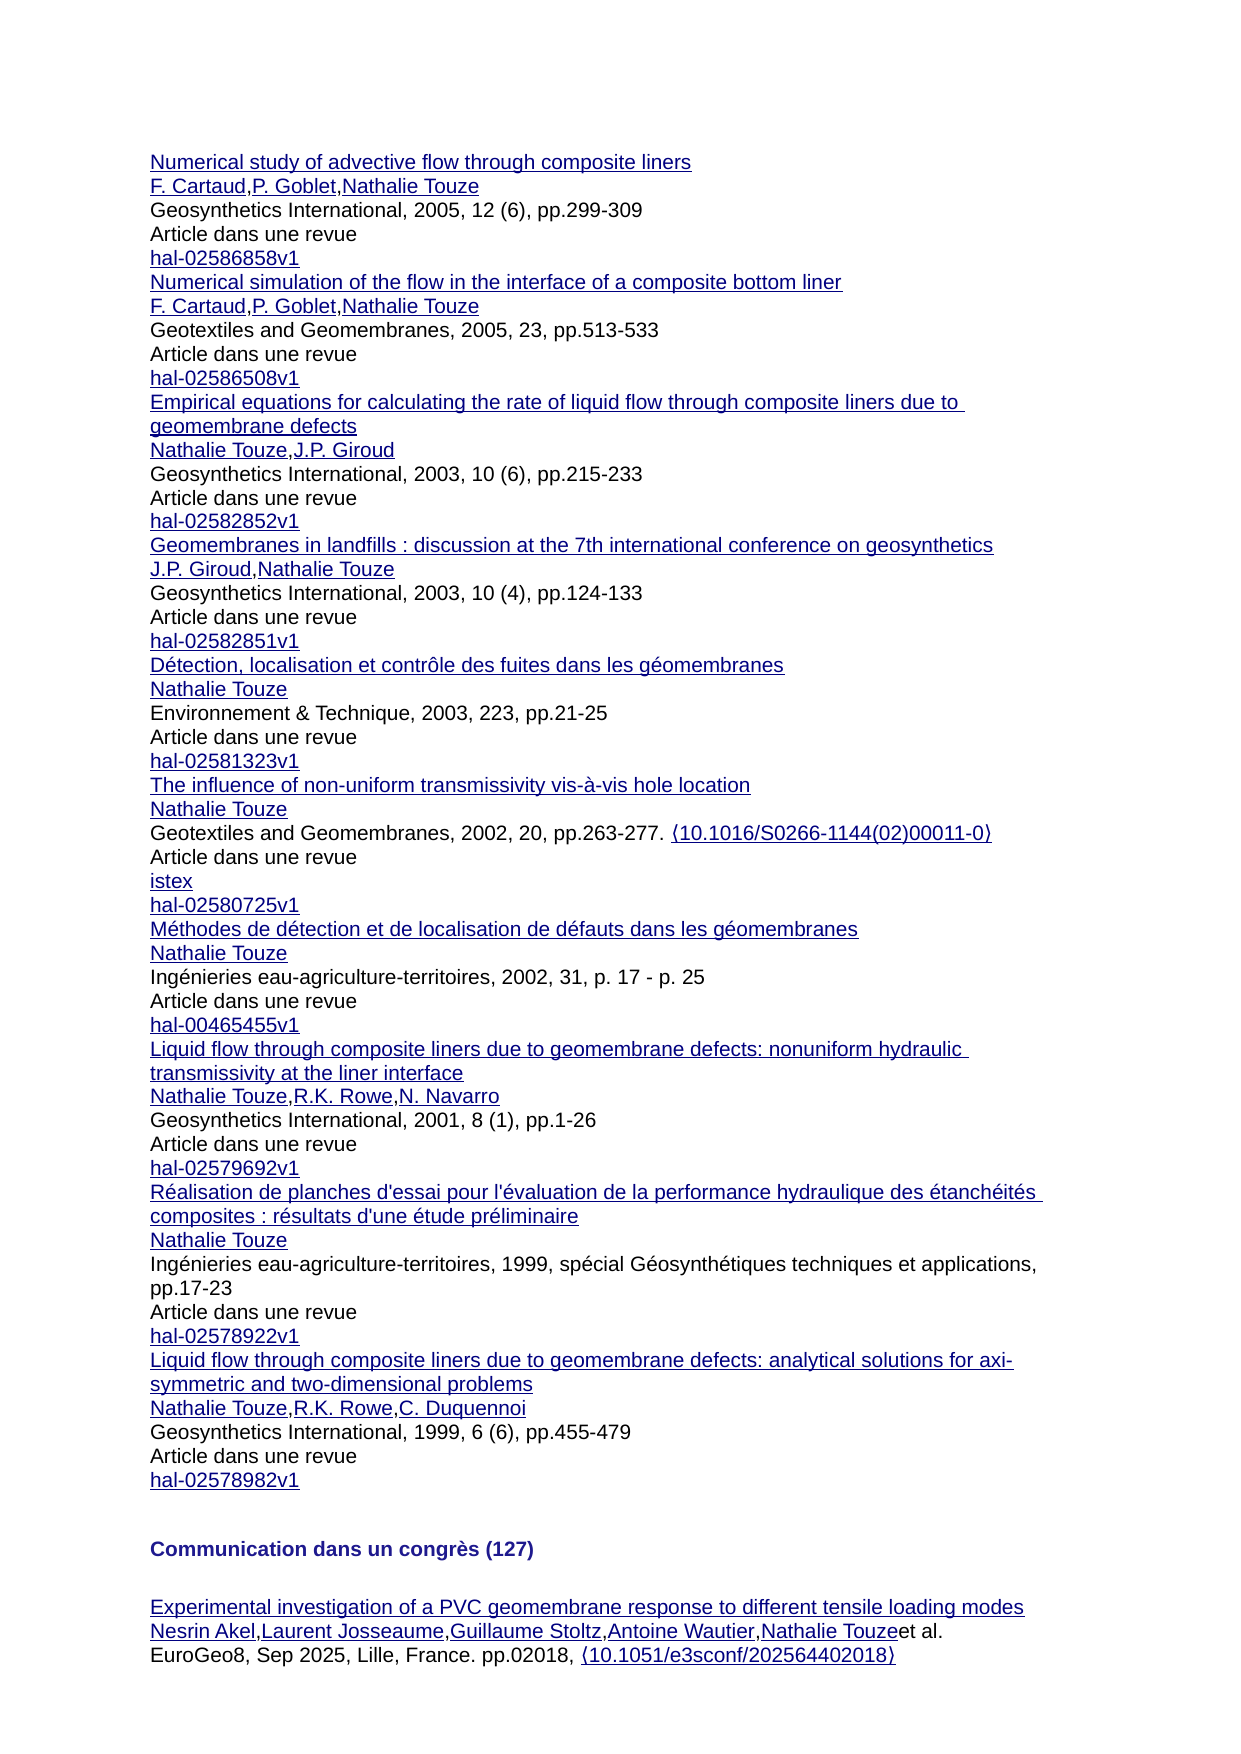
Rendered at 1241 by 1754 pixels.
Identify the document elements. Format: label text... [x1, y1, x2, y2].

table_header Experimental investigation of a PVC geomembrane response to different tensile loading modes Nesrin Akel,Laurent Josseaume,Guillaume Stoltz,Antoine Wautier,Nathalie Touzeet al. EuroGeo8, Sep 2025, Lille, France. pp.02018, ⟨10.1051/e3sconf/202564402018⟩ [150, 1595, 1090, 1667]
table_cell Empirical equations for calculating the rate of liquid flow through composite liners due to geomembrane defects Nathalie Touze,J.P. Giroud Geosynthetics International, 2003, 10 (6), pp.215-233 Article dans une revue hal-02582852v1 [150, 390, 1090, 533]
table_cell Numerical simulation of the flow in the interface of a composite bottom liner F. Cartaud,P. Goblet,Nathalie Touze Geotextiles and Geomembranes, 2005, 23, pp.513-533 Article dans une revue hal-02586508v1 [150, 270, 1090, 389]
table_cell The influence of non-uniform transmissivity vis-à-vis hole location Nathalie Touze Geotextiles and Geomembranes, 2002, 20, pp.263-277. ⟨10.1016/S0266-1144(02)00011-0⟩ Article dans une revue istex hal-02580725v1 [150, 773, 1090, 917]
table_cell Liquid flow through composite liners due to geomembrane defects: analytical solutions for axi-symmetric and two-dimensional problems Nathalie Touze,R.K. Rowe,C. Duquennoi Geosynthetics International, 1999, 6 (6), pp.455-479 Article dans une revue hal-02578982v1 [150, 1348, 1090, 1492]
table_cell Numerical study of advective flow through composite liners F. Cartaud,P. Goblet,Nathalie Touze Geosynthetics International, 2005, 12 (6), pp.299-309 Article dans une revue hal-02586858v1 [150, 150, 1090, 270]
table_cell Liquid flow through composite liners due to geomembrane defects: nonuniform hydraulic transmissivity at the liner interface Nathalie Touze,R.K. Rowe,N. Navarro Geosynthetics International, 2001, 8 (1), pp.1-26 Article dans une revue hal-02579692v1 [150, 1036, 1090, 1180]
subtitle Communication dans un congrès (127) [150, 1536, 1090, 1560]
table_cell Geomembranes in landfills : discussion at the 7th international conference on geosynthetics J.P. Giroud,Nathalie Touze Geosynthetics International, 2003, 10 (4), pp.124-133 Article dans une revue hal-02582851v1 [150, 533, 1090, 653]
table_cell Réalisation de planches d'essai pour l'évaluation de la performance hydraulique des étanchéités composites : résultats d'une étude préliminaire Nathalie Touze Ingénieries eau-agriculture-territoires, 1999, spécial Géosynthétiques techniques et applications, pp.17-23 Article dans une revue hal-02578922v1 [150, 1180, 1090, 1348]
table_cell Détection, localisation et contrôle des fuites dans les géomembranes Nathalie Touze Environnement & Technique, 2003, 223, pp.21-25 Article dans une revue hal-02581323v1 [150, 653, 1090, 773]
table_cell Méthodes de détection et de localisation de défauts dans les géomembranes Nathalie Touze Ingénieries eau-agriculture-territoires, 2002, 31, p. 17 - p. 25 Article dans une revue hal-00465455v1 [150, 917, 1090, 1036]
